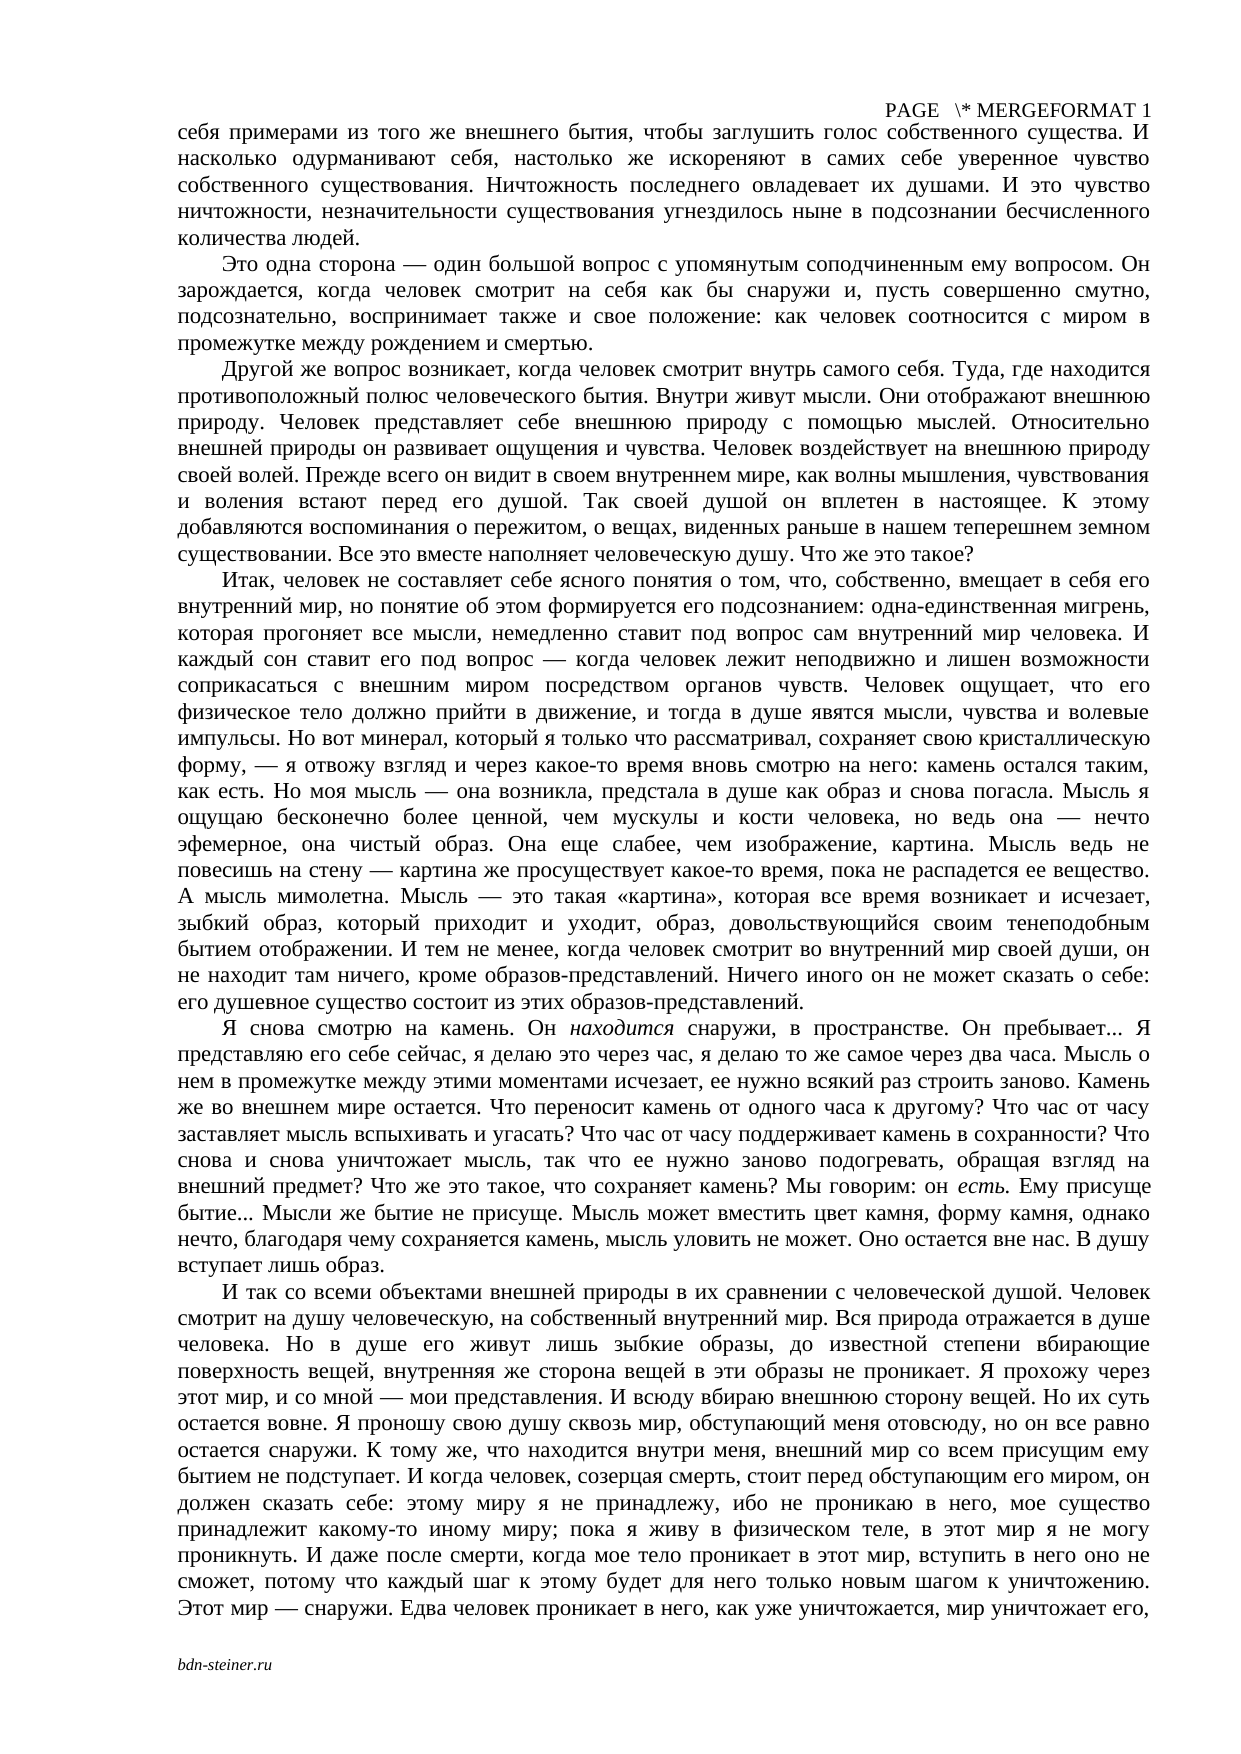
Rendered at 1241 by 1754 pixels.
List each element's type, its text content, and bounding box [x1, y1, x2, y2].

text Итак, человек не составляет себе ясного понятия о том, что, собственно, вмещает в себя его внутренний мир, но понятие об этом формируется его подсознанием: одна-единственная мигрень, которая прогоняет все мысли, немедленно ставит под вопрос сам внутренний мир человека. И каждый сон ставит его под вопрос — когда человек лежит неподвижно и лишен возможности соприкасаться с внешним миром посредством органов чувств. Человек ощущает, что его физическое тело должно прийти в движение, и тогда в душе явятся мысли, чувства и волевые импульсы. Но вот минерал, который я только что рассматривал, сохраняет свою кристаллическую форму, — я отвожу взгляд и через какое-то время вновь смотрю на него: камень остался таким, как есть. Но моя мысль — она возникла, предстала в душе как образ и снова погасла. Мысль я ощущаю бесконечно более ценной, чем мускулы и кости человека, но ведь она — нечто эфемерное, она чистый образ. Она еще слабее, чем изображение, картина. Мысль ведь не повесишь на стену — картина же просуществует какое-то время, пока не распадется ее вещество. А мысль мимолетна. Мысль — это такая «картина», которая все время возникает и исчезает, зыбкий образ, который приходит и уходит, образ, довольствующийся своим тенеподобным бытием отображении. И тем не менее, когда человек смотрит во внутренний мир своей души, он не находит там ничего, кроме образов-представлений. Ничего иного он не может сказать о себе: его душевное существо состоит из этих образов-представлений. [177, 566, 1152, 1014]
text Другой же вопрос возникает, когда человек смотрит внутрь самого себя. Туда, где находится противоположный полюс человеческого бытия. Внутри живут мысли. Они отображают внешнюю природу. Человек представляет себе внешнюю природу с помощью мыслей. Относительно внешней природы он развивает ощущения и чувства. Человек воздействует на внешнюю природу своей волей. Прежде всего он видит в своем внутреннем мире, как волны мышления, чувствования и воления встают перед его душой. Так своей душой он вплетен в настоящее. К этому добавляются воспоминания о пережитом, о вещах, виденных раньше в нашем теперешнем земном существовании. Все это вместе наполняет человеческую душу. Что же это такое? [177, 355, 1152, 566]
text Я снова смотрю на камень. Он находится снаружи, в пространстве. Он пребывает... Я представляю его себе сейчас, я делаю это через час, я делаю то же самое через два часа. Мысль о нем в промежутке между этими моментами исчезает, ее нужно всякий раз строить заново. Камень же во внешнем мире остается. Что переносит камень от одного часа к другому? Что час от часу заставляет мысль вспыхивать и угасать? Что час от часу поддерживает камень в сохранности? Что снова и снова уничтожает мысль, так что ее нужно заново подогревать, обращая взгляд на внешний предмет? Что же это такое, что сохраняет камень? Мы говорим: он есть. Ему присуще бытие... Мысли же бытие не присуще. Мысль может вместить цвет камня, форму камня, однако нечто, благодаря чему сохраняется камень, мысль уловить не может. Оно остается вне нас. В душу вступает лишь образ. [177, 1014, 1152, 1278]
text И так со всеми объектами внешней природы в их сравнении с человеческой душой. Человек смотрит на душу человеческую, на собственный внутренний мир. Вся природа отражается в душе человека. Но в душе его живут лишь зыбкие образы, до известной степени вбирающие поверхность вещей, внутренняя же сторона вещей в эти образы не проникает. Я прохожу через этот мир, и со мной — мои представления. И всюду вбираю внешнюю сторону вещей. Но их суть остается вовне. Я проношу свою душу сквозь мир, обступающий меня отовсюду, но он все равно остается снаружи. К тому же, что находится внутри меня, внешний мир со всем присущим ему бытием не подступает. И когда человек, созерцая смерть, стоит перед обступающим его миром, он должен сказать себе: этому миру я не принадлежу, ибо не проникаю в него, мое существо принадлежит какому-то иному миру; пока я живу в физическом теле, в этот мир я не могу проникнуть. И даже после смерти, когда мое тело проникает в этот мир, вступить в него оно не сможет, потому что каждый шаг к этому будет для него только новым шагом к уничтожению. Этот мир — снаружи. Едва человек проникает в него, как уже уничтожается, мир уничтожает его, [177, 1278, 1152, 1620]
text Это одна сторона — один большой вопрос с упомянутым соподчиненным ему вопросом. Он зарождается, когда человек смотрит на себя как бы снаружи и, пусть совершенно смутно, подсознательно, воспринимает также и свое положение: как человек соотносится с миром в промежутке между рождением и смертью. [177, 250, 1152, 355]
text себя примерами из того же внешнего бытия, чтобы заглушить голос собственного существа. И насколько одурманивают себя, настолько же искореняют в самих себе уверенное чувство собственного существования. Ничтожность последнего овладевает их душами. И это чувство ничтожности, незначительности существования угнездилось ныне в подсознании бесчисленного количества людей. [177, 118, 1152, 250]
